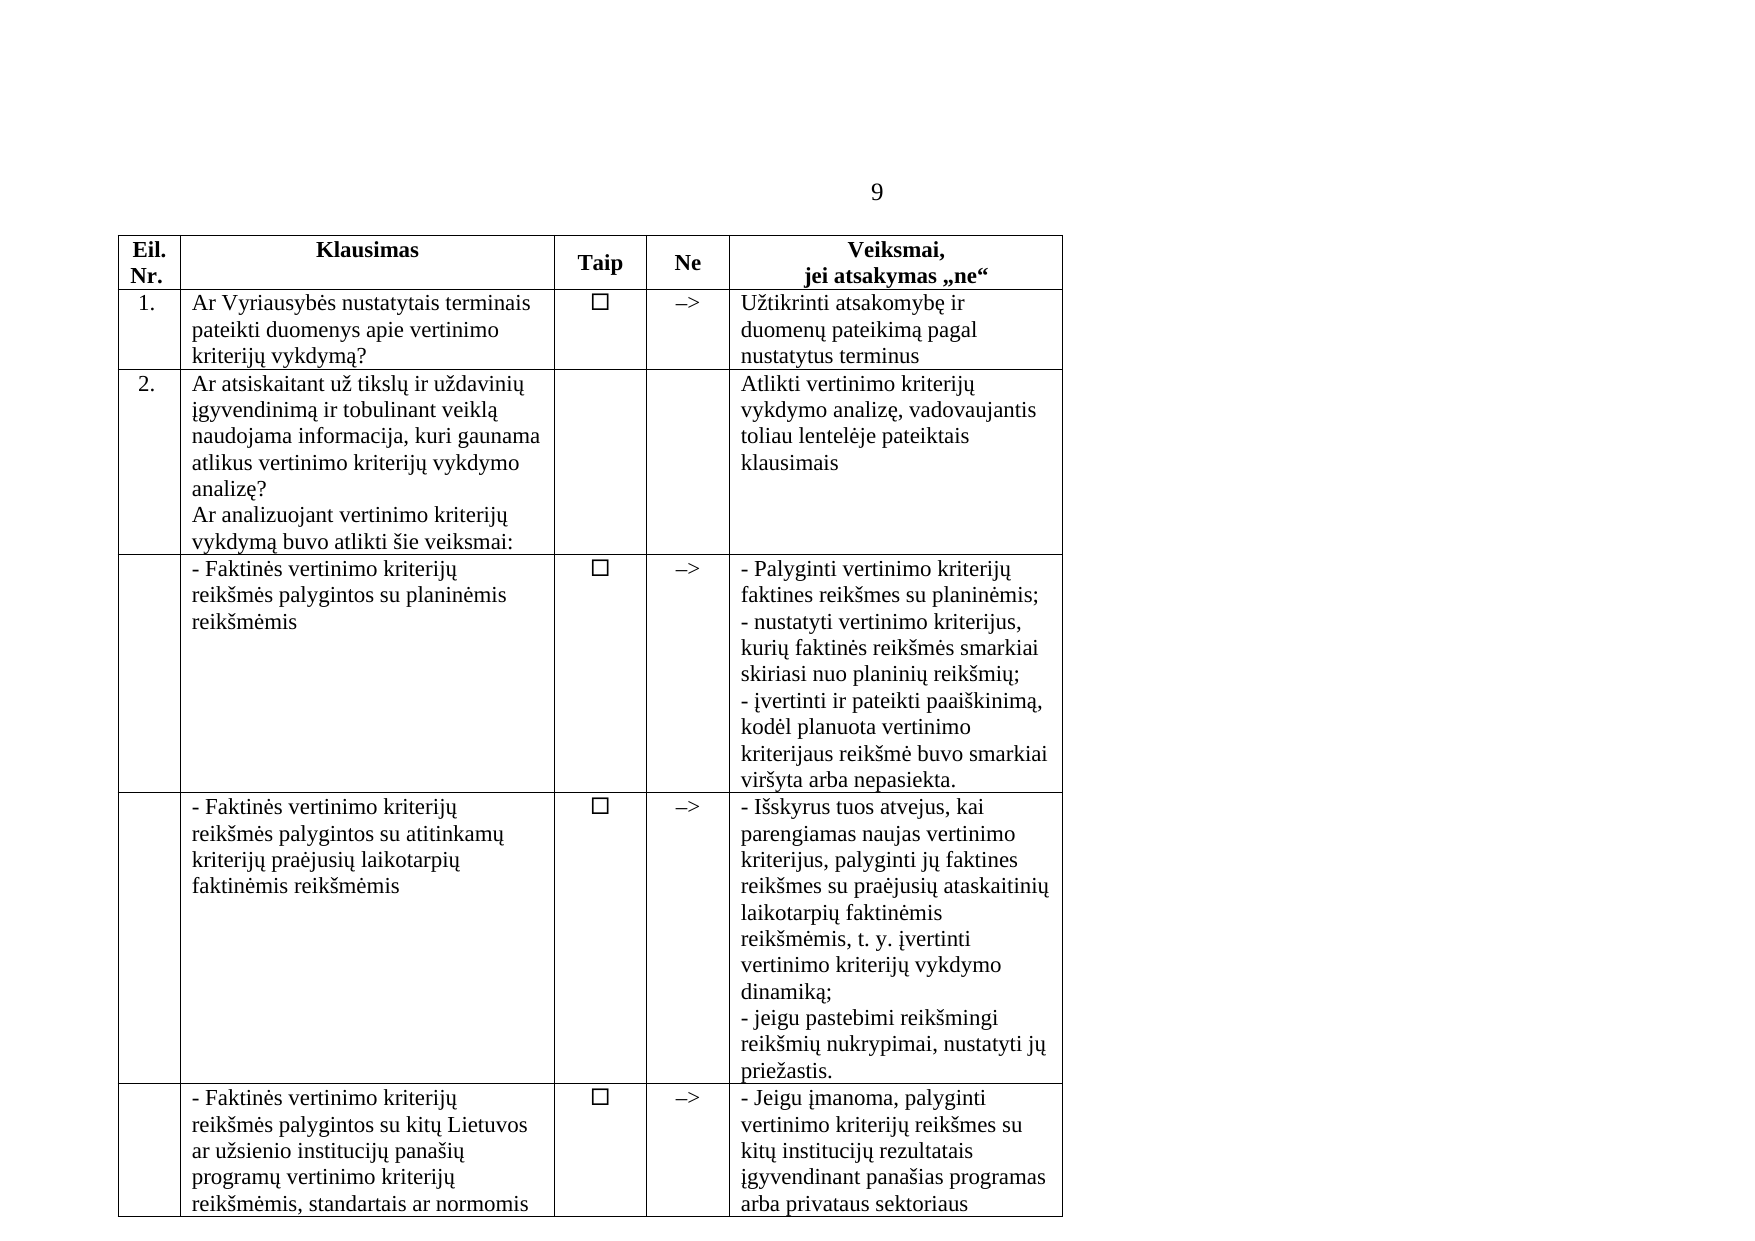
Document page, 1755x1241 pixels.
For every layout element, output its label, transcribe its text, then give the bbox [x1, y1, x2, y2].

table_header Taip [555, 236, 646, 288]
table_cell [] [555, 290, 646, 368]
table_cell –> [647, 793, 729, 1083]
table_cell Užtikrinti atsakomybę ir duomenų pateikimą pagal nustatytus terminus [730, 290, 1062, 368]
table_cell [555, 370, 646, 554]
table_cell –> [647, 290, 729, 368]
table_cell - Jeigu įmanoma, palyginti vertinimo kriterijų reikšmes su kitų institucijų rezultatais įgyvendinant panašias programas arba privataus sektoriaus [730, 1084, 1062, 1216]
table_cell –> [647, 555, 729, 792]
table_cell 1. [119, 290, 180, 368]
table_header Eil. Nr. [119, 236, 180, 288]
table_cell - Faktinės vertinimo kriterijų reikšmės palygintos su kitų Lietuvos ar užsienio institucijų panašių programų vertinimo kriterijų reikšmėmis, standartais ar normomis [181, 1084, 554, 1216]
table_header Klausimas [181, 236, 554, 288]
table_cell [] [555, 793, 646, 1083]
table_cell - Išskyrus tuos atvejus, kai parengiamas naujas vertinimo kriterijus, palyginti jų faktines reikšmes su praėjusių ataskaitinių laikotarpių faktinėmis reikšmėmis, t. y. įvertinti vertinimo kriterijų vykdymo dinamiką; - jeigu pastebimi reikšmingi reikšmių nukrypimai, nustatyti jų priežastis. [730, 793, 1062, 1083]
table_cell [647, 370, 729, 554]
table_cell - Faktinės vertinimo kriterijų reikšmės palygintos su atitinkamų kriterijų praėjusių laikotarpių faktinėmis reikšmėmis [181, 793, 554, 1083]
table_cell [119, 793, 180, 1083]
table_cell [119, 555, 180, 792]
table_cell [] [555, 1084, 646, 1216]
table_cell - Palyginti vertinimo kriterijų faktines reikšmes su planinėmis; - nustatyti vertinimo kriterijus, kurių faktinės reikšmės smarkiai skiriasi nuo planinių reikšmių; - įvertinti ir pateikti paaiškinimą, kodėl planuota vertinimo kriterijaus reikšmė buvo smarkiai viršyta arba nepasiekta. [730, 555, 1062, 792]
table_cell Ar atsiskaitant už tikslų ir uždavinių įgyvendinimą ir tobulinant veiklą naudojama informacija, kuri gaunama atlikus vertinimo kriterijų vykdymo analizę? Ar analizuojant vertinimo kriterijų vykdymą buvo atlikti šie veiksmai: [181, 370, 554, 554]
table_cell 2. [119, 370, 180, 554]
table_cell Ar Vyriausybės nustatytais terminais pateikti duomenys apie vertinimo kriterijų vykdymą? [181, 290, 554, 368]
table_cell - Faktinės vertinimo kriterijų reikšmės palygintos su planinėmis reikšmėmis [181, 555, 554, 792]
table_header Ne [647, 236, 729, 288]
table_cell Atlikti vertinimo kriterijų vykdymo analizę, vadovaujantis toliau lentelėje pateiktais klausimais [730, 370, 1062, 554]
table_cell –> [647, 1084, 729, 1216]
table_cell [119, 1084, 180, 1216]
table_header Veiksmai, jei atsakymas „ne“ [730, 236, 1062, 288]
table_cell [] [555, 555, 646, 792]
